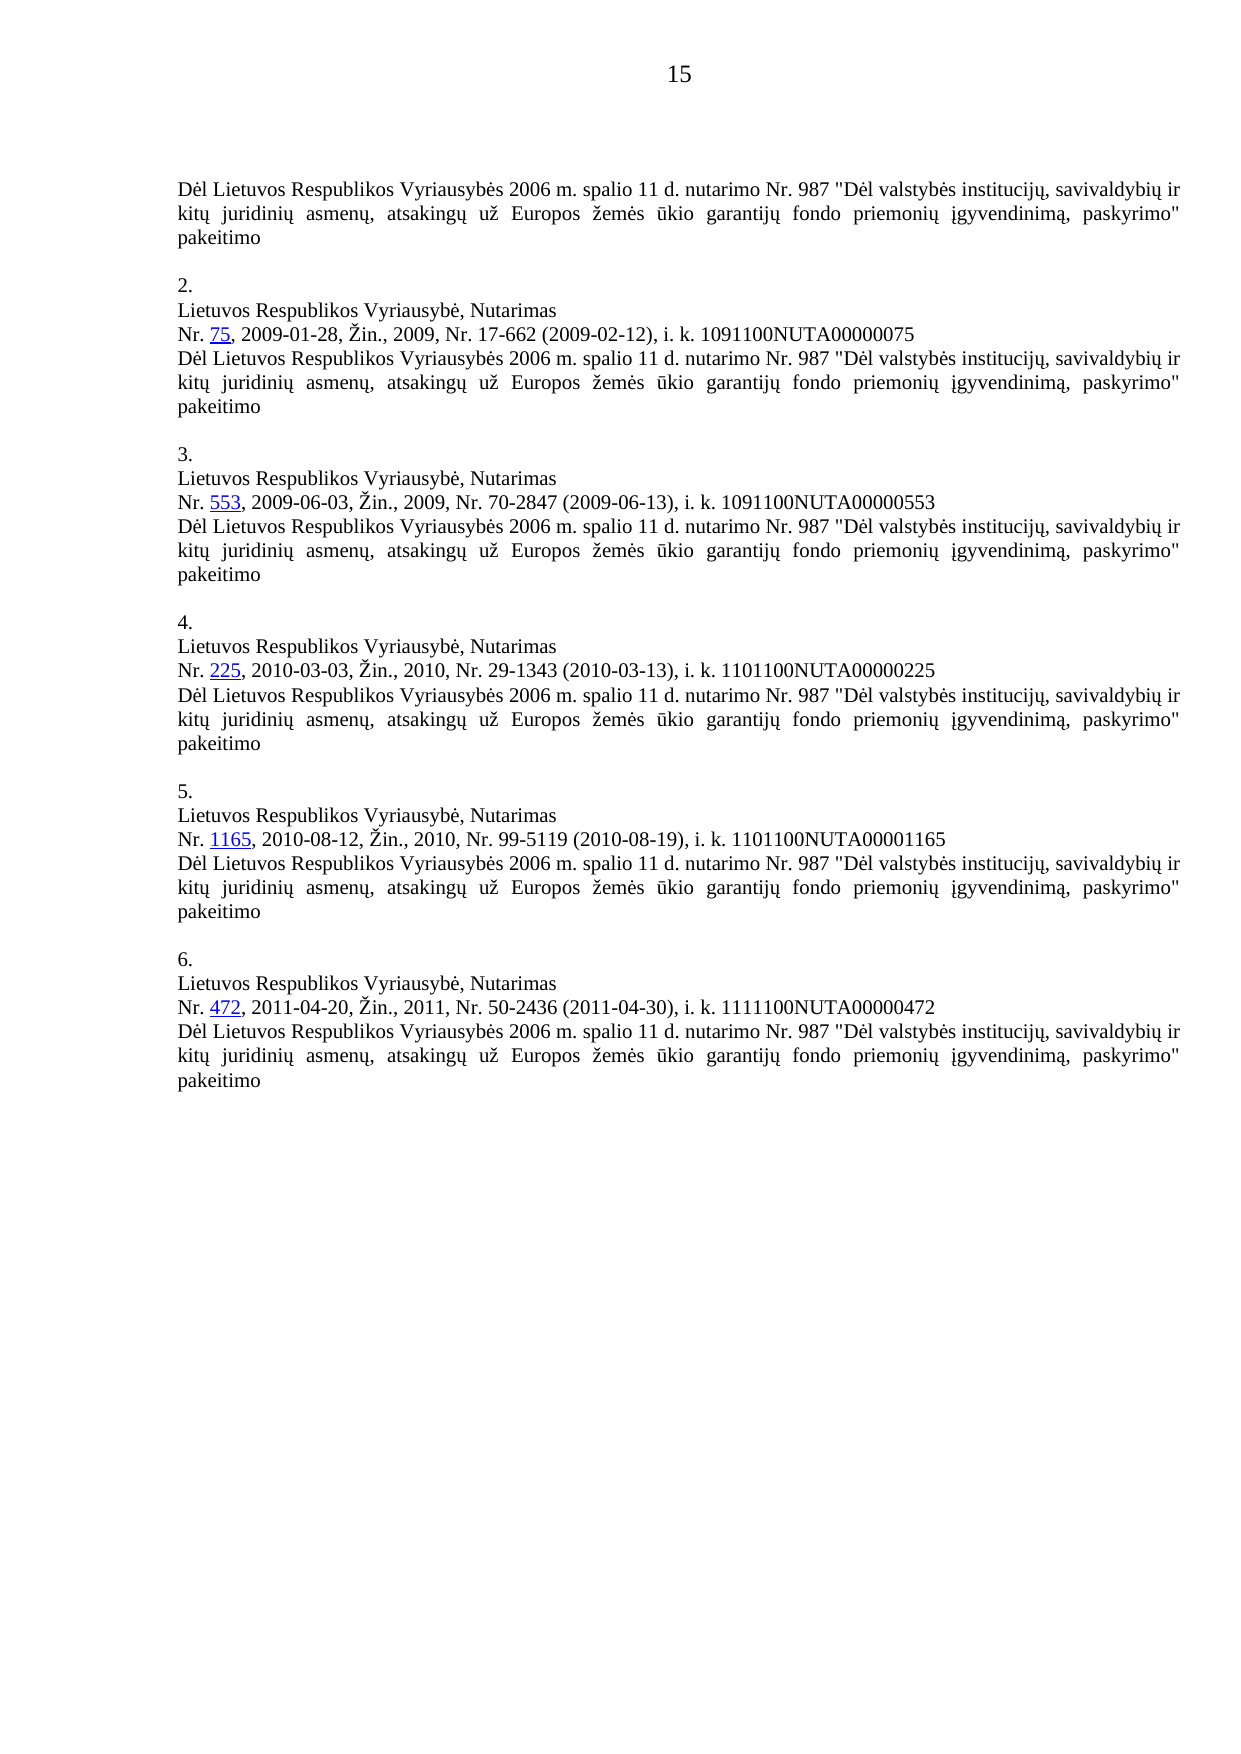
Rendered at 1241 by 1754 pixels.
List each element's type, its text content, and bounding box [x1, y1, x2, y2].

text 3. [177, 442, 1181, 466]
text 6. [177, 947, 1181, 971]
text Nr. 472, 2011-04-20, Žin., 2011, Nr. 50-2436 (2011-04-30), i. k. 1111100NUTA00000472 [177, 995, 1181, 1019]
text Lietuvos Respublikos Vyriausybė, Nutarimas [177, 634, 1181, 658]
text Nr. 75, 2009-01-28, Žin., 2009, Nr. 17-662 (2009-02-12), i. k. 1091100NUTA00000075 [177, 322, 1181, 346]
text Nr. 553, 2009-06-03, Žin., 2009, Nr. 70-2847 (2009-06-13), i. k. 1091100NUTA00000553 [177, 490, 1181, 514]
text Dėl Lietuvos Respublikos Vyriausybės 2006 m. spalio 11 d. nutarimo Nr. 987 "Dėl valstybės institucijų, savivaldybių ir kitų juridinių asmenų, atsakingų už Europos žemės ūkio garantijų fondo priemonių įgyvendinimą, paskyrimo" pakeitimo [177, 177, 1181, 249]
text Nr. 1165, 2010-08-12, Žin., 2010, Nr. 99-5119 (2010-08-19), i. k. 1101100NUTA00001165 [177, 827, 1181, 851]
text Dėl Lietuvos Respublikos Vyriausybės 2006 m. spalio 11 d. nutarimo Nr. 987 "Dėl valstybės institucijų, savivaldybių ir kitų juridinių asmenų, atsakingų už Europos žemės ūkio garantijų fondo priemonių įgyvendinimą, paskyrimo" pakeitimo [177, 851, 1181, 923]
text Dėl Lietuvos Respublikos Vyriausybės 2006 m. spalio 11 d. nutarimo Nr. 987 "Dėl valstybės institucijų, savivaldybių ir kitų juridinių asmenų, atsakingų už Europos žemės ūkio garantijų fondo priemonių įgyvendinimą, paskyrimo" pakeitimo [177, 1019, 1181, 1092]
text Lietuvos Respublikos Vyriausybė, Nutarimas [177, 971, 1181, 995]
text 2. [177, 273, 1181, 297]
text 5. [177, 779, 1181, 803]
text 4. [177, 610, 1181, 634]
text Lietuvos Respublikos Vyriausybė, Nutarimas [177, 803, 1181, 827]
text Lietuvos Respublikos Vyriausybė, Nutarimas [177, 297, 1181, 322]
text Nr. 225, 2010-03-03, Žin., 2010, Nr. 29-1343 (2010-03-13), i. k. 1101100NUTA00000225 [177, 658, 1181, 682]
text Dėl Lietuvos Respublikos Vyriausybės 2006 m. spalio 11 d. nutarimo Nr. 987 "Dėl valstybės institucijų, savivaldybių ir kitų juridinių asmenų, atsakingų už Europos žemės ūkio garantijų fondo priemonių įgyvendinimą, paskyrimo" pakeitimo [177, 514, 1181, 586]
text Dėl Lietuvos Respublikos Vyriausybės 2006 m. spalio 11 d. nutarimo Nr. 987 "Dėl valstybės institucijų, savivaldybių ir kitų juridinių asmenų, atsakingų už Europos žemės ūkio garantijų fondo priemonių įgyvendinimą, paskyrimo" pakeitimo [177, 682, 1181, 755]
text Lietuvos Respublikos Vyriausybė, Nutarimas [177, 466, 1181, 490]
text Dėl Lietuvos Respublikos Vyriausybės 2006 m. spalio 11 d. nutarimo Nr. 987 "Dėl valstybės institucijų, savivaldybių ir kitų juridinių asmenų, atsakingų už Europos žemės ūkio garantijų fondo priemonių įgyvendinimą, paskyrimo" pakeitimo [177, 346, 1181, 418]
